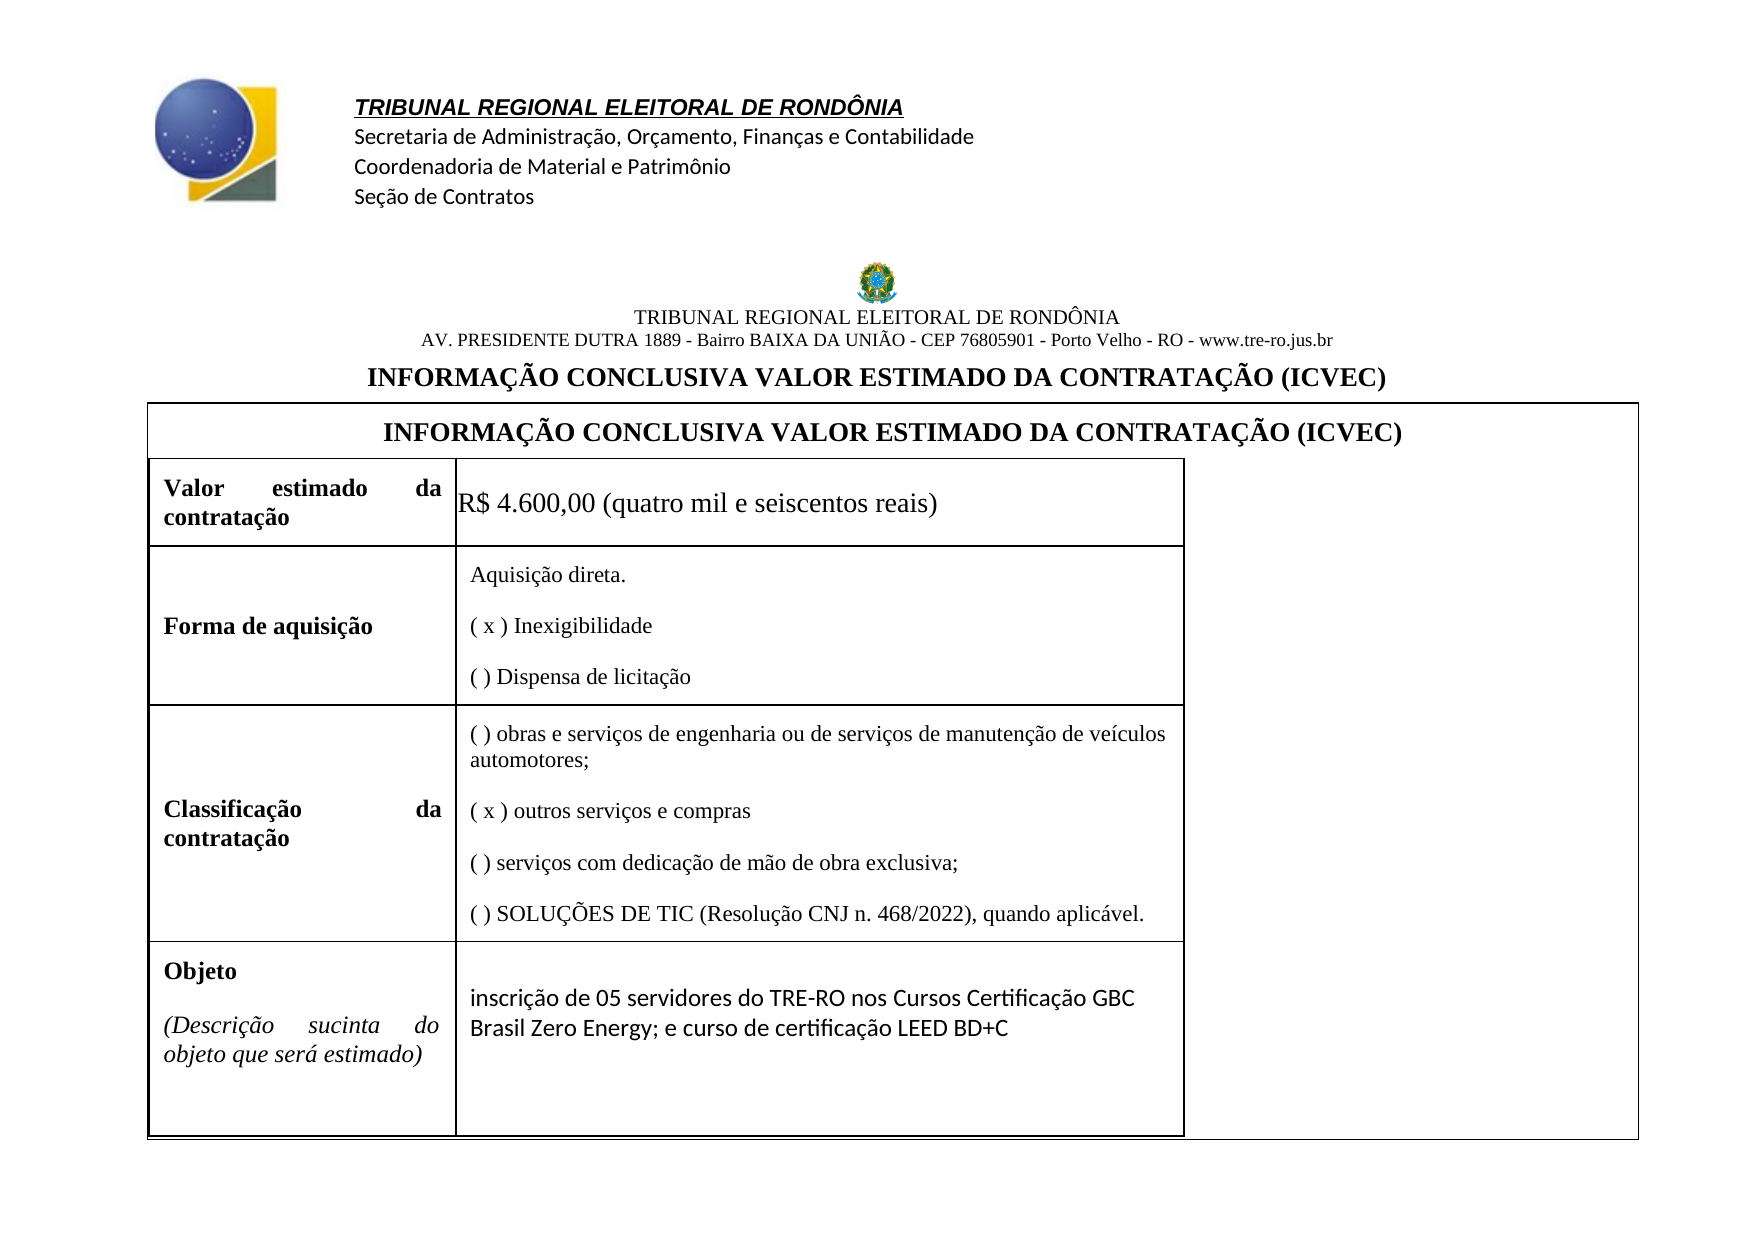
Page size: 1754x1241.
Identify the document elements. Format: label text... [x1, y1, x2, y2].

table_cell Aquisição direta. ( x ) Inexigibilidade ( ) Dispensa de licitação [457, 547, 1183, 704]
table_header R$ 4.600,00 (quatro mil e seiscentos reais) [457, 459, 1183, 545]
table_header Valor estimado da contratação [150, 459, 455, 545]
table_header INFORMAÇÃO CONCLUSIVA VALOR ESTIMADO DA CONTRATAÇÃO (ICVEC) [148, 404, 1638, 1139]
table_cell Objeto (Descrição sucinta do objeto que será estimado) [150, 942, 455, 1135]
text TRIBUNAL REGIONAL ELEITORAL DE RONDÔNIA [148, 304, 1606, 329]
table_cell inscrição de 05 servidores do TRE-RO nos Cursos Certificação GBC Brasil Zero Energy; e curso de certificação LEED BD+C [457, 942, 1183, 1135]
table_cell Forma de aquisição [150, 547, 455, 704]
text AV. PRESIDENTE DUTRA 1889 - Bairro BAIXA DA UNIÃO - CEP 76805901 - Porto Velho - RO - www.tre-ro.jus.br [148, 329, 1606, 350]
table_cell ( ) obras e serviços de engenharia ou de serviços de manutenção de veículos automotores; ( x ) outros serviços e compras ( ) serviços com dedicação de mão de obra exclusiva; ( ) SOLUÇÕES DE TIC (Resolução CNJ n. 468/2022), quando aplicável. [457, 706, 1183, 941]
table_cell Classificação da contratação [150, 706, 455, 941]
text INFORMAÇÃO CONCLUSIVA VALOR ESTIMADO DA CONTRATAÇÃO (ICVEC) [148, 361, 1606, 392]
